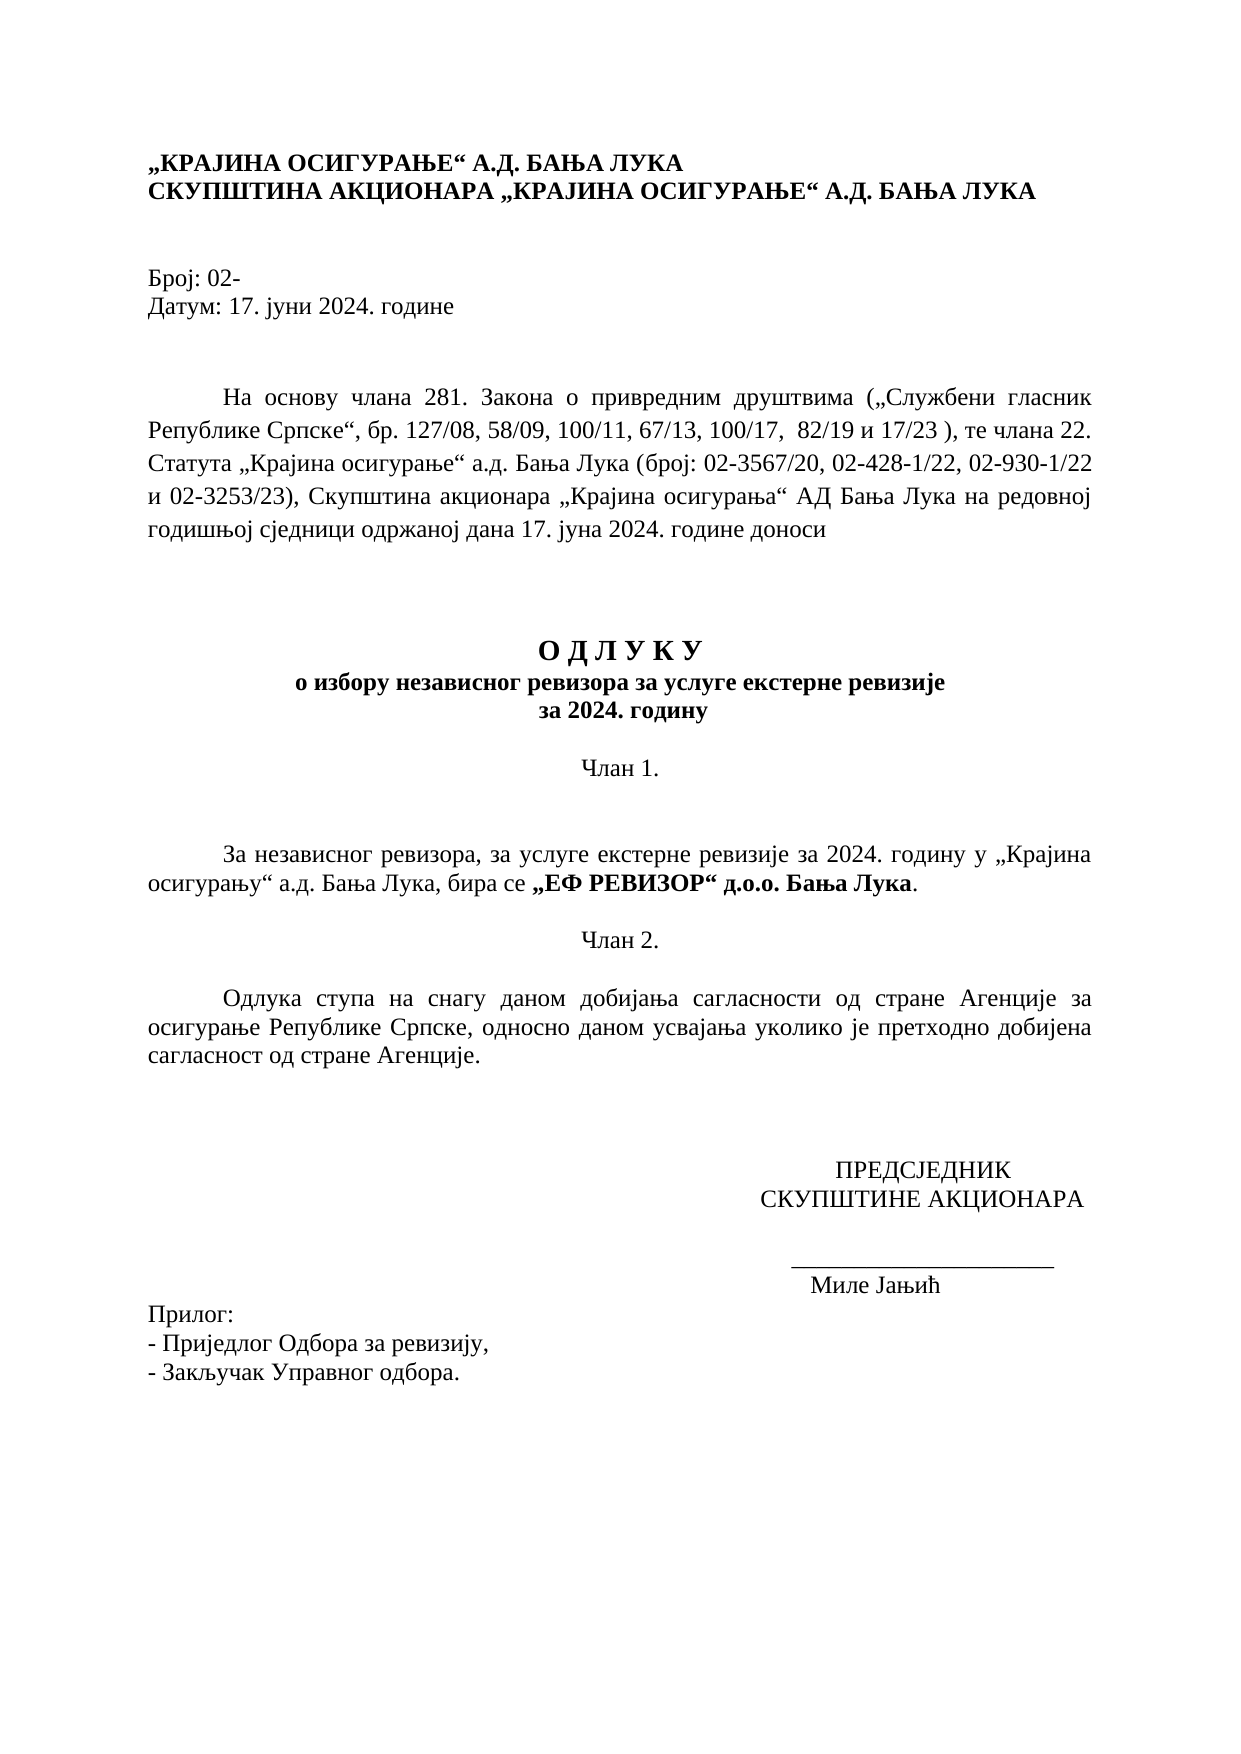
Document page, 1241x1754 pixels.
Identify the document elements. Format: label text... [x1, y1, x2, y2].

text Члан 1. [148, 753, 1093, 782]
text Број: 02- [148, 263, 1093, 291]
text Прилог: [148, 1299, 1093, 1328]
text СКУПШТИНЕ АКЦИОНАРА [148, 1184, 1093, 1213]
text _____________________ [148, 1242, 1093, 1271]
text О Д Л У К У [148, 633, 1093, 667]
text - Приједлог Одбора за ревизију, [148, 1328, 1093, 1357]
text - Закључак Управног одбора. [148, 1357, 1093, 1386]
text ПРЕДСЈЕДНИК [148, 1156, 1093, 1184]
text На основу члана 281. Закона о привредним друштвима („Службени гласник Републике Српске“, бр. 127/08, 58/09, 100/11, 67/13, 100/17, 82/19 и 17/23 ), те члана 22. Статута „Крајина осигурање“ а.д. Бања Лука (број: 02-3567/20, 02-428-1/22, 02-930-1/22 и 02-3253/23), Скупштина акционара „Крајина осигурања“ АД Бања Лука на редовној годишњој сједници одржаној дана 17. јуна 2024. године доноси [148, 382, 1093, 543]
text Одлука ступа на снагу даном добијања сагласности од стране Агенције за осигурање Републике Српске, односно даном усвајања уколико је претходно добијена сагласност од стране Агенције. [148, 983, 1093, 1069]
text Датум: 17. јуни 2024. године [148, 291, 1093, 320]
text „КРАЈИНА ОСИГУРАЊЕ“ А.Д. БАЊА ЛУКА [148, 148, 1093, 176]
text СКУПШТИНА АКЦИОНАРА „КРАЈИНА ОСИГУРАЊЕ“ А.Д. БАЊА ЛУКА [148, 176, 1093, 205]
text За независног ревизора, за услуге екстерне ревизије за 2024. годину у „Крајина осигурању“ а.д. Бања Лука, бира се „ЕФ РЕВИЗОР“ д.о.о. Бања Лука. [148, 839, 1093, 897]
text за 2024. годину [148, 696, 1093, 724]
text Миле Јањић [148, 1271, 1093, 1299]
text Члан 2. [148, 926, 1093, 954]
text о избору независног ревизора за услуге екстерне ревизије [148, 667, 1093, 696]
